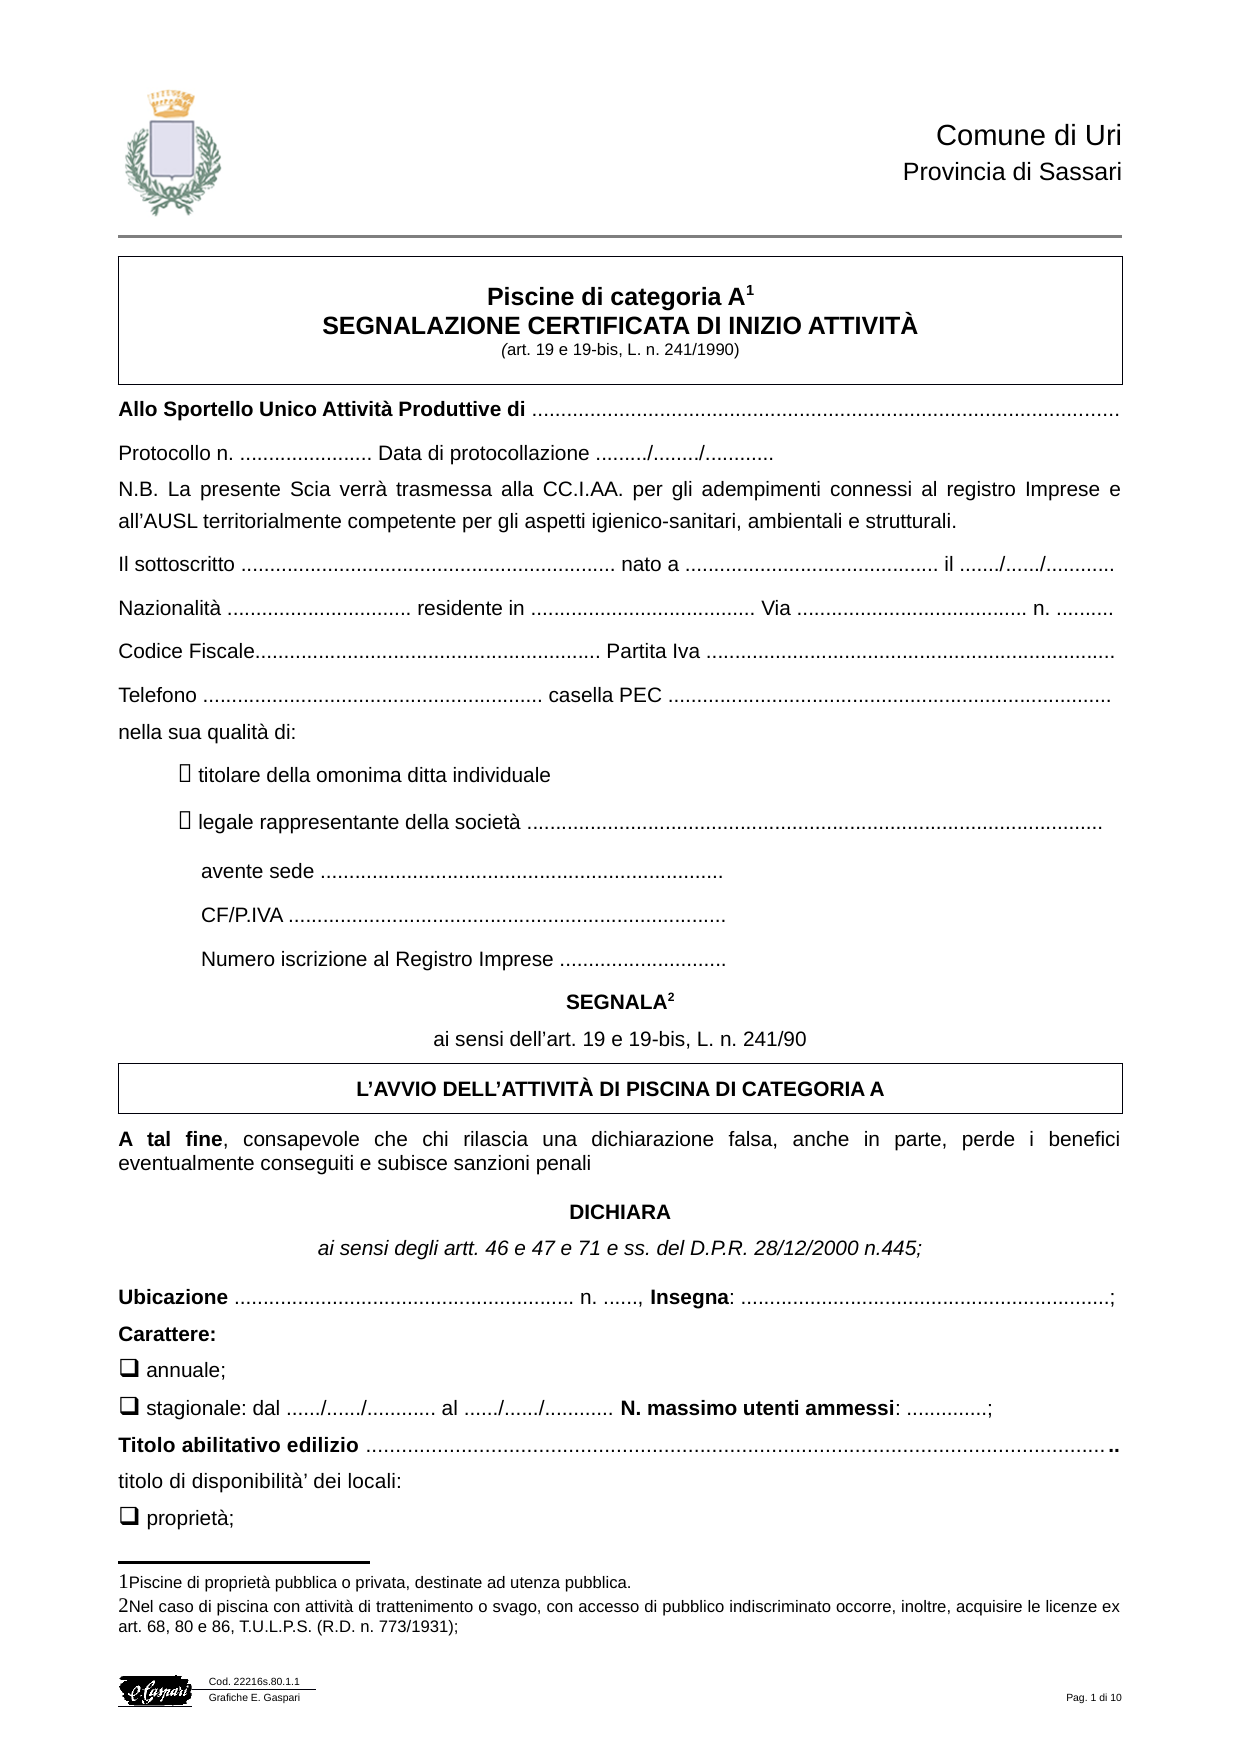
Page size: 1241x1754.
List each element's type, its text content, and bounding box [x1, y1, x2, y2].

text Allo Sportello Unico Attività Produttive di [118, 397, 1122, 421]
text Provincia di Sassari [118, 157, 1122, 185]
text  stagionale: dal ....../....../............ al ....../....../............ N. massimo utenti ammessi: ..............; [118, 1395, 1122, 1420]
picture [122, 152, 224, 157]
picture [122, 87, 224, 118]
text Carattere: [118, 1321, 1122, 1345]
text Telefono ........................................................... casella PEC ............................................................................. [118, 683, 1122, 707]
text  annuale; [118, 1358, 1122, 1383]
text DICHIARA [118, 1199, 1122, 1223]
text  titolare della omonima ditta individuale [177, 756, 1122, 790]
table_header L’AVVIO DELL’ATTIVITÀ DI PISCINA DI CATEGORIA A [119, 1064, 1122, 1113]
table_header Piscine di categoria A SEGNALAZIONE CERTIFICATA DI INIZIO ATTIVITÀ (art. 19 e 19-bis, L. n. 241/1990) [119, 257, 1122, 384]
text Codice Fiscale............................................................ Partita Iva ....................................................................... [118, 639, 1122, 663]
picture [118, 1674, 192, 1706]
text Numero iscrizione al Registro Imprese ............................. [201, 947, 1122, 971]
text Il sottoscritto ................................................................. nato a ............................................ il ......./....../............ [118, 552, 1122, 576]
text Comune di Uri [118, 118, 1122, 152]
text A tal fine, consapevole che chi rilascia una dichiarazione falsa, anche in parte, perde i benefici eventualmente conseguiti e subisce sanzioni penali [118, 1127, 1122, 1174]
text Ubicazione ........................................................... n. ......, Insegna: ................................................................; [118, 1285, 1122, 1309]
text N.B. La presente Scia verrà trasmessa alla CC.I.AA. per gli adempimenti connessi al registro Imprese e all’AUSL territorialmente competente per gli aspetti igienico-sanitari, ambientali e strutturali. [118, 477, 1122, 532]
text ai sensi dell’art. 19 e 19-bis, L. n. 241/90 [118, 1027, 1122, 1051]
text  legale rappresentante della società .................................................................................................... [177, 802, 1122, 837]
text Nazionalità ................................ residente in ....................................... Via ........................................ n. .......... [118, 596, 1122, 620]
text SEGNALA [118, 990, 1122, 1014]
text  proprietà; [118, 1506, 1122, 1531]
text titolo di disponibilità’ dei locali: [118, 1469, 1122, 1493]
text CF/P.IVA ............................................................................ [201, 903, 1122, 927]
text Nel caso di piscina con attività di trattenimento o svago, con accesso di pubblico indiscriminato occorre, inoltre, acquisire le licenze ex art. 68, 80 e 86, T.U.L.P.S. (R.D. n. 773/1931); [118, 1593, 1122, 1636]
text avente sede ...................................................................... [201, 859, 1122, 883]
text Protocollo n. ....................... Data di protocollazione ........./......../............ [118, 441, 1122, 465]
picture [122, 185, 224, 219]
text Titolo abilitativo edilizio .............................................................................................................................. [118, 1433, 1122, 1457]
text nella sua qualità di: [118, 719, 1122, 743]
text ai sensi degli artt. 46 e 47 e 71 e ss. del D.P.R. 28/12/2000 n.445; [118, 1236, 1122, 1260]
